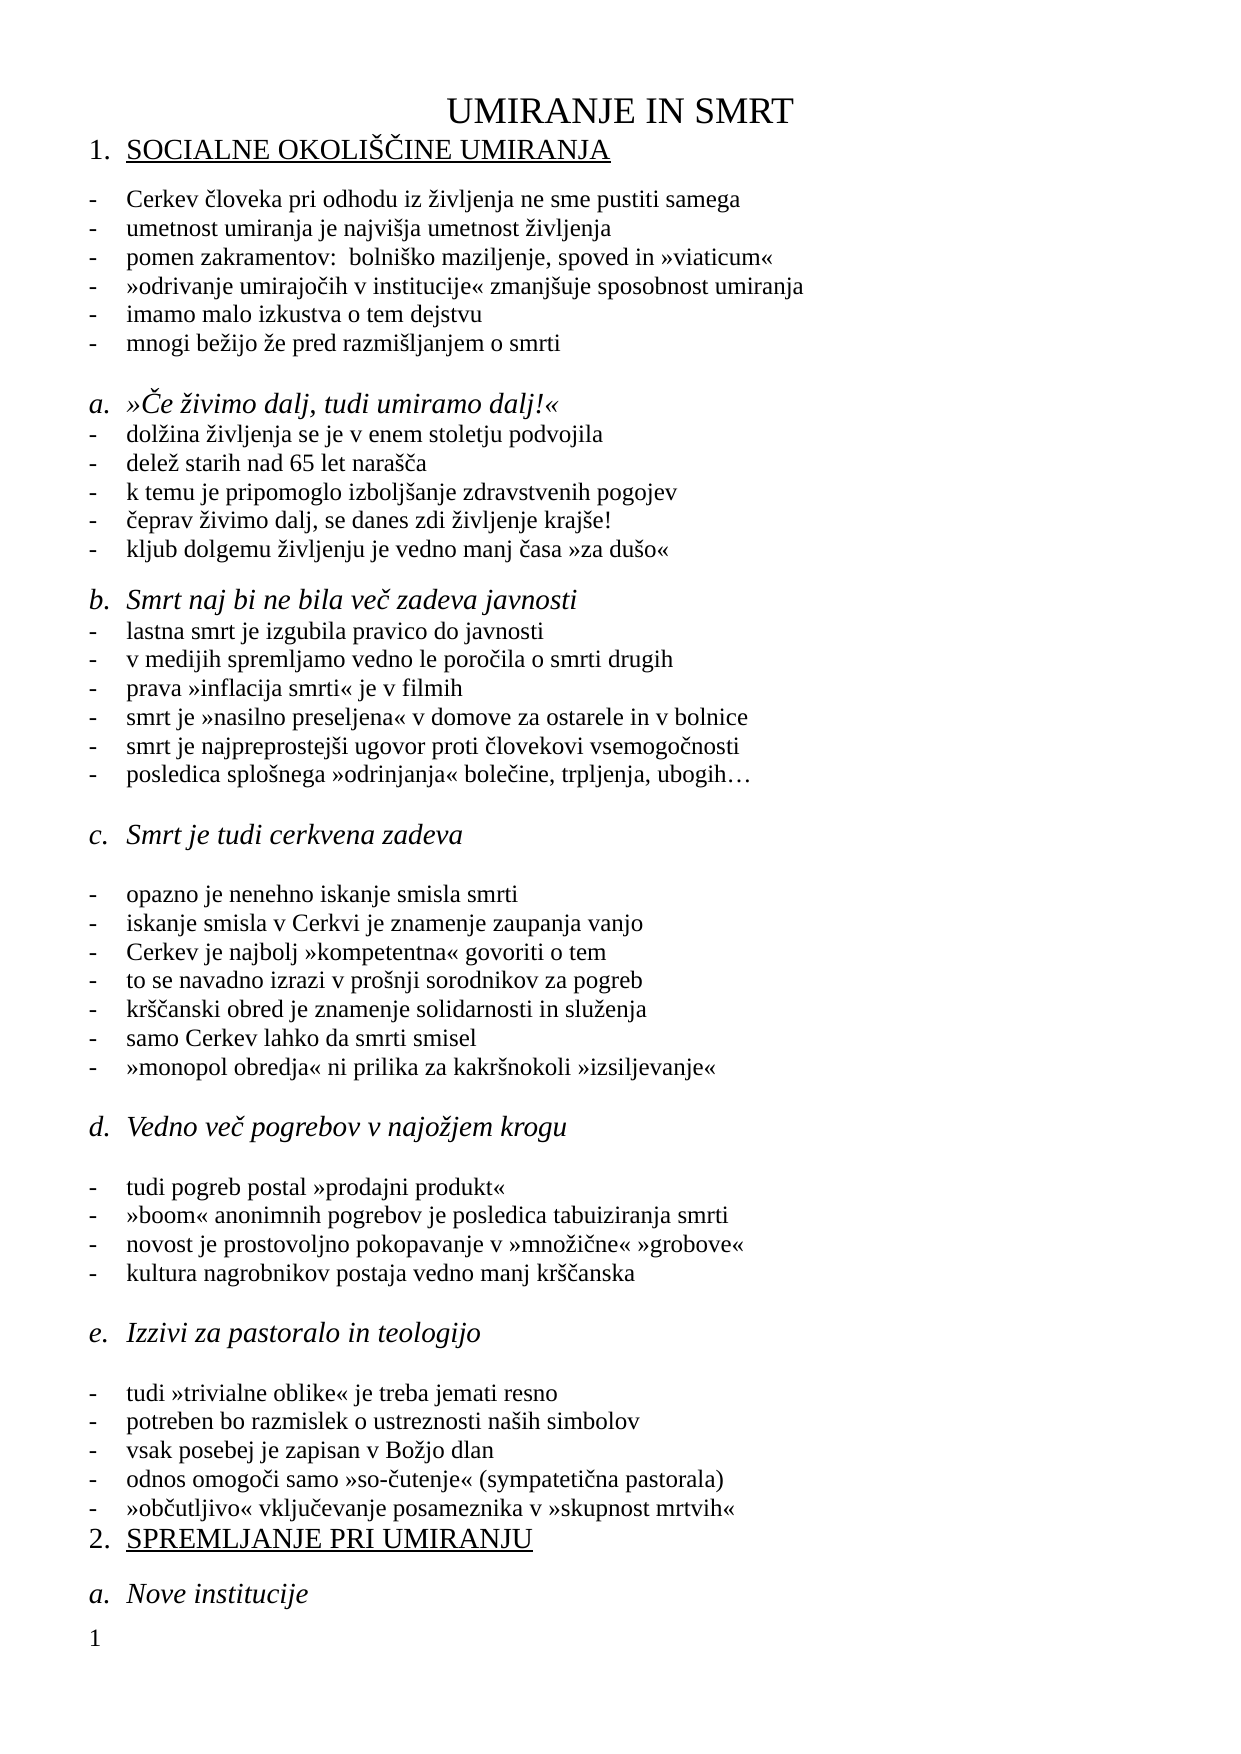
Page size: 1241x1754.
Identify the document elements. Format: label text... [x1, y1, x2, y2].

list pomen zakramentov: bolniško maziljenje, spoved in »viaticum« [89, 242, 1152, 271]
list samo Cerkev lahko da smrti smisel [89, 1023, 1152, 1052]
list potreben bo razmislek o ustreznosti naših simbolov [89, 1406, 1152, 1435]
list umetnost umiranja je najvišja umetnost življenja [89, 213, 1152, 242]
list Smrt naj bi ne bila več zadeva javnosti [89, 582, 1152, 616]
list čeprav živimo dalj, se danes zdi življenje krajše! [89, 506, 1152, 534]
list Vedno več pogrebov v najožjem krogu [89, 1109, 1152, 1143]
list novost je prostovoljno pokopavanje v »množične« »grobove« [89, 1229, 1152, 1258]
list delež starih nad 65 let narašča [89, 448, 1152, 477]
list kultura nagrobnikov postaja vedno manj krščanska [89, 1258, 1152, 1287]
list tudi »trivialne oblike« je treba jemati resno [89, 1378, 1152, 1406]
list smrt je najpreprostejši ugovor proti človekovi vsemogočnosti [89, 731, 1152, 759]
list prava »inflacija smrti« je v filmih [89, 673, 1152, 702]
list krščanski obred je znamenje solidarnosti in služenja [89, 994, 1152, 1023]
list v medijih spremljamo vedno le poročila o smrti drugih [89, 644, 1152, 673]
list posledica splošnega »odrinjanja« bolečine, trpljenja, ubogih… [89, 759, 1152, 788]
list imamo malo izkustva o tem dejstvu [89, 299, 1152, 328]
list Nove institucije [89, 1576, 1152, 1610]
list Izzivi za pastoralo in teologijo [89, 1315, 1152, 1349]
list lastna smrt je izgubila pravico do javnosti [89, 616, 1152, 644]
list SOCIALNE OKOLIŠČINE UMIRANJA [89, 132, 1152, 165]
list Smrt je tudi cerkvena zadeva [89, 817, 1152, 851]
list kljub dolgemu življenju je vedno manj časa »za dušo« [89, 534, 1152, 563]
list tudi pogreb postal »prodajni produkt« [89, 1172, 1152, 1200]
list mnogi bežijo že pred razmišljanjem o smrti [89, 328, 1152, 357]
list iskanje smisla v Cerkvi je znamenje zaupanja vanjo [89, 908, 1152, 937]
list vsak posebej je zapisan v Božjo dlan [89, 1435, 1152, 1464]
list »Če živimo dalj, tudi umiramo dalj!« [89, 386, 1152, 419]
list odnos omogoči samo »so-čutenje« (sympatetična pastorala) [89, 1464, 1152, 1493]
list Cerkev je najbolj »kompetentna« govoriti o tem [89, 937, 1152, 966]
list dolžina življenja se je v enem stoletju podvojila [89, 419, 1152, 448]
text UMIRANJE IN SMRT [89, 89, 1152, 132]
list SPREMLJANJE PRI UMIRANJU [89, 1521, 1152, 1555]
list to se navadno izrazi v prošnji sorodnikov za pogreb [89, 966, 1152, 994]
list k temu je pripomoglo izboljšanje zdravstvenih pogojev [89, 477, 1152, 506]
list »odrivanje umirajočih v institucije« zmanjšuje sposobnost umiranja [89, 271, 1152, 299]
list »monopol obredja« ni prilika za kakršnokoli »izsiljevanje« [89, 1052, 1152, 1081]
list »boom« anonimnih pogrebov je posledica tabuiziranja smrti [89, 1200, 1152, 1229]
list smrt je »nasilno preseljena« v domove za ostarele in v bolnice [89, 702, 1152, 731]
list Cerkev človeka pri odhodu iz življenja ne sme pustiti samega [89, 184, 1152, 213]
list opazno je nenehno iskanje smisla smrti [89, 879, 1152, 908]
list »občutljivo« vključevanje posameznika v »skupnost mrtvih« [89, 1493, 1152, 1521]
